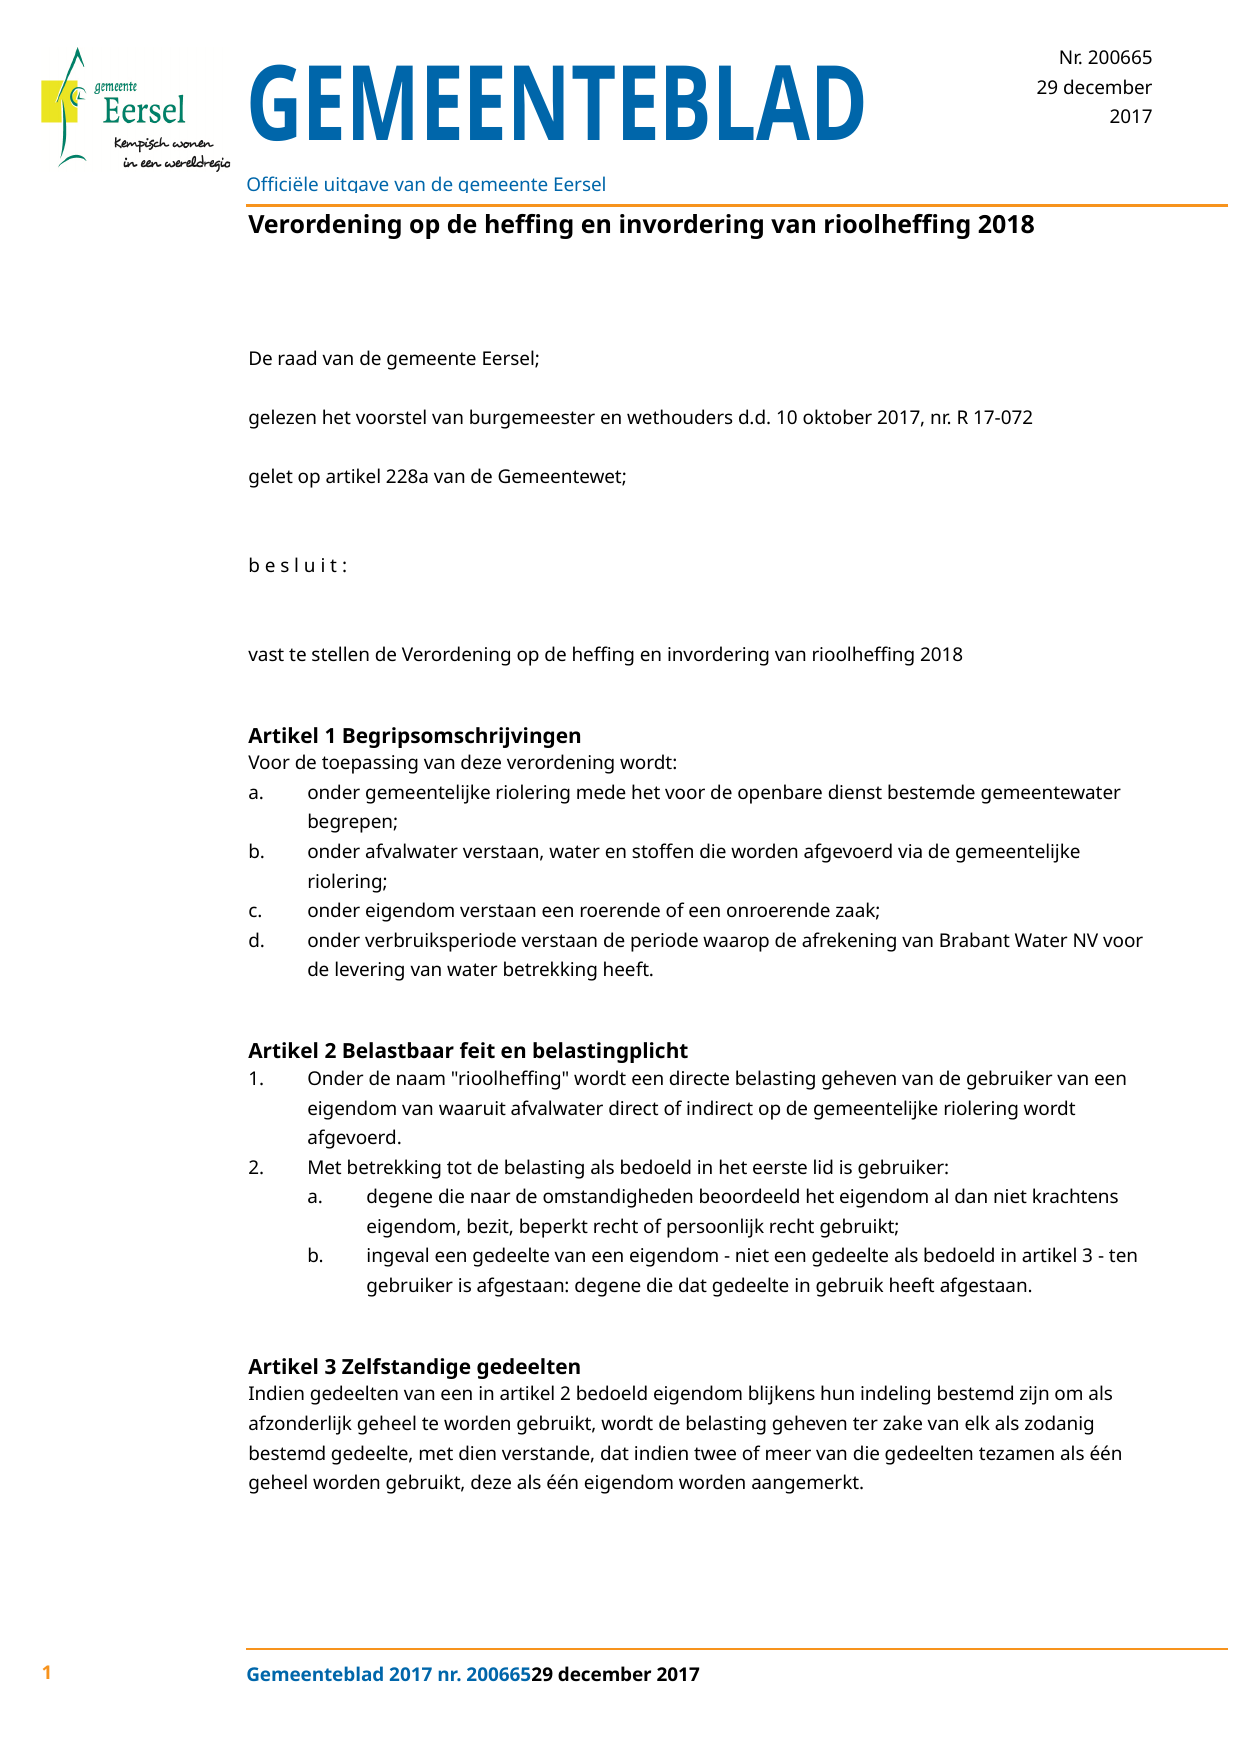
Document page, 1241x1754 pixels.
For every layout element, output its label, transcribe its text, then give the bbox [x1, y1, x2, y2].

text gelezen het voorstel van burgemeester en wethouders d.d. 10 oktober 2017, nr. R 17-072 [248, 404, 1152, 430]
list Met betrekking tot de belasting als bedoeld in het eerste lid is gebruiker: [248, 1154, 1152, 1179]
list onder afvalwater verstaan, water en stoffen die worden afgevoerd via de gemeentelijke riolering; [248, 838, 1152, 894]
text gelet op artikel 228a van de Gemeentewet; [248, 464, 1152, 489]
text De raad van de gemeente Eersel; [248, 345, 1152, 371]
text b e s l u i t : [248, 552, 1152, 578]
list ingeval een gedeelte van een eigendom - niet een gedeelte als bedoeld in artikel 3 - ten gebruiker is afgestaan: degene die dat gedeelte in gebruik heeft afgestaan. [307, 1243, 1152, 1298]
text Verordening op de heffing en invordering van rioolheffing 2018 [248, 207, 1152, 241]
text Artikel 3 Zelfstandige gedeelten [248, 1352, 1152, 1381]
text Indien gedeelten van een in artikel 2 bedoeld eigendom blijkens hun indeling bestemd zijn om als afzonderlijk geheel te worden gebruikt, wordt de belasting geheven ter zake van elk als zodanig bestemd gedeelte, met dien verstande, dat indien twee of meer van die gedeelten tezamen als één geheel worden gebruikt, deze als één eigendom worden aangemerkt. [248, 1381, 1152, 1495]
text Artikel 1 Begripsomschrijvingen [248, 721, 1152, 749]
text Artikel 2 Belastbaar feit en belastingplicht [248, 1037, 1152, 1065]
list onder eigendom verstaan een roerende of een onroerende zaak; [248, 897, 1152, 923]
text vast te stellen de Verordening op de heffing en invordering van rioolheffing 2018 [248, 641, 1152, 667]
text Voor de toepassing van deze verordening wordt: [248, 749, 1152, 775]
picture [41, 47, 231, 172]
list onder verbruiksperiode verstaan de periode waarop de afrekening van Brabant Water NV voor de levering van water betrekking heeft. [248, 927, 1152, 982]
list onder gemeentelijke riolering mede het voor de openbare dienst bestemde gemeentewater begrepen; [248, 779, 1152, 834]
list Onder de naam "rioolheffing" wordt een directe belasting geheven van de gebruiker van een eigendom van waaruit afvalwater direct of indirect op de gemeentelijke riolering wordt afgevoerd. [248, 1065, 1152, 1150]
list degene die naar de omstandigheden beoordeeld het eigendom al dan niet krachtens eigendom, bezit, beperkt recht of persoonlijk recht gebruikt; [307, 1183, 1152, 1239]
